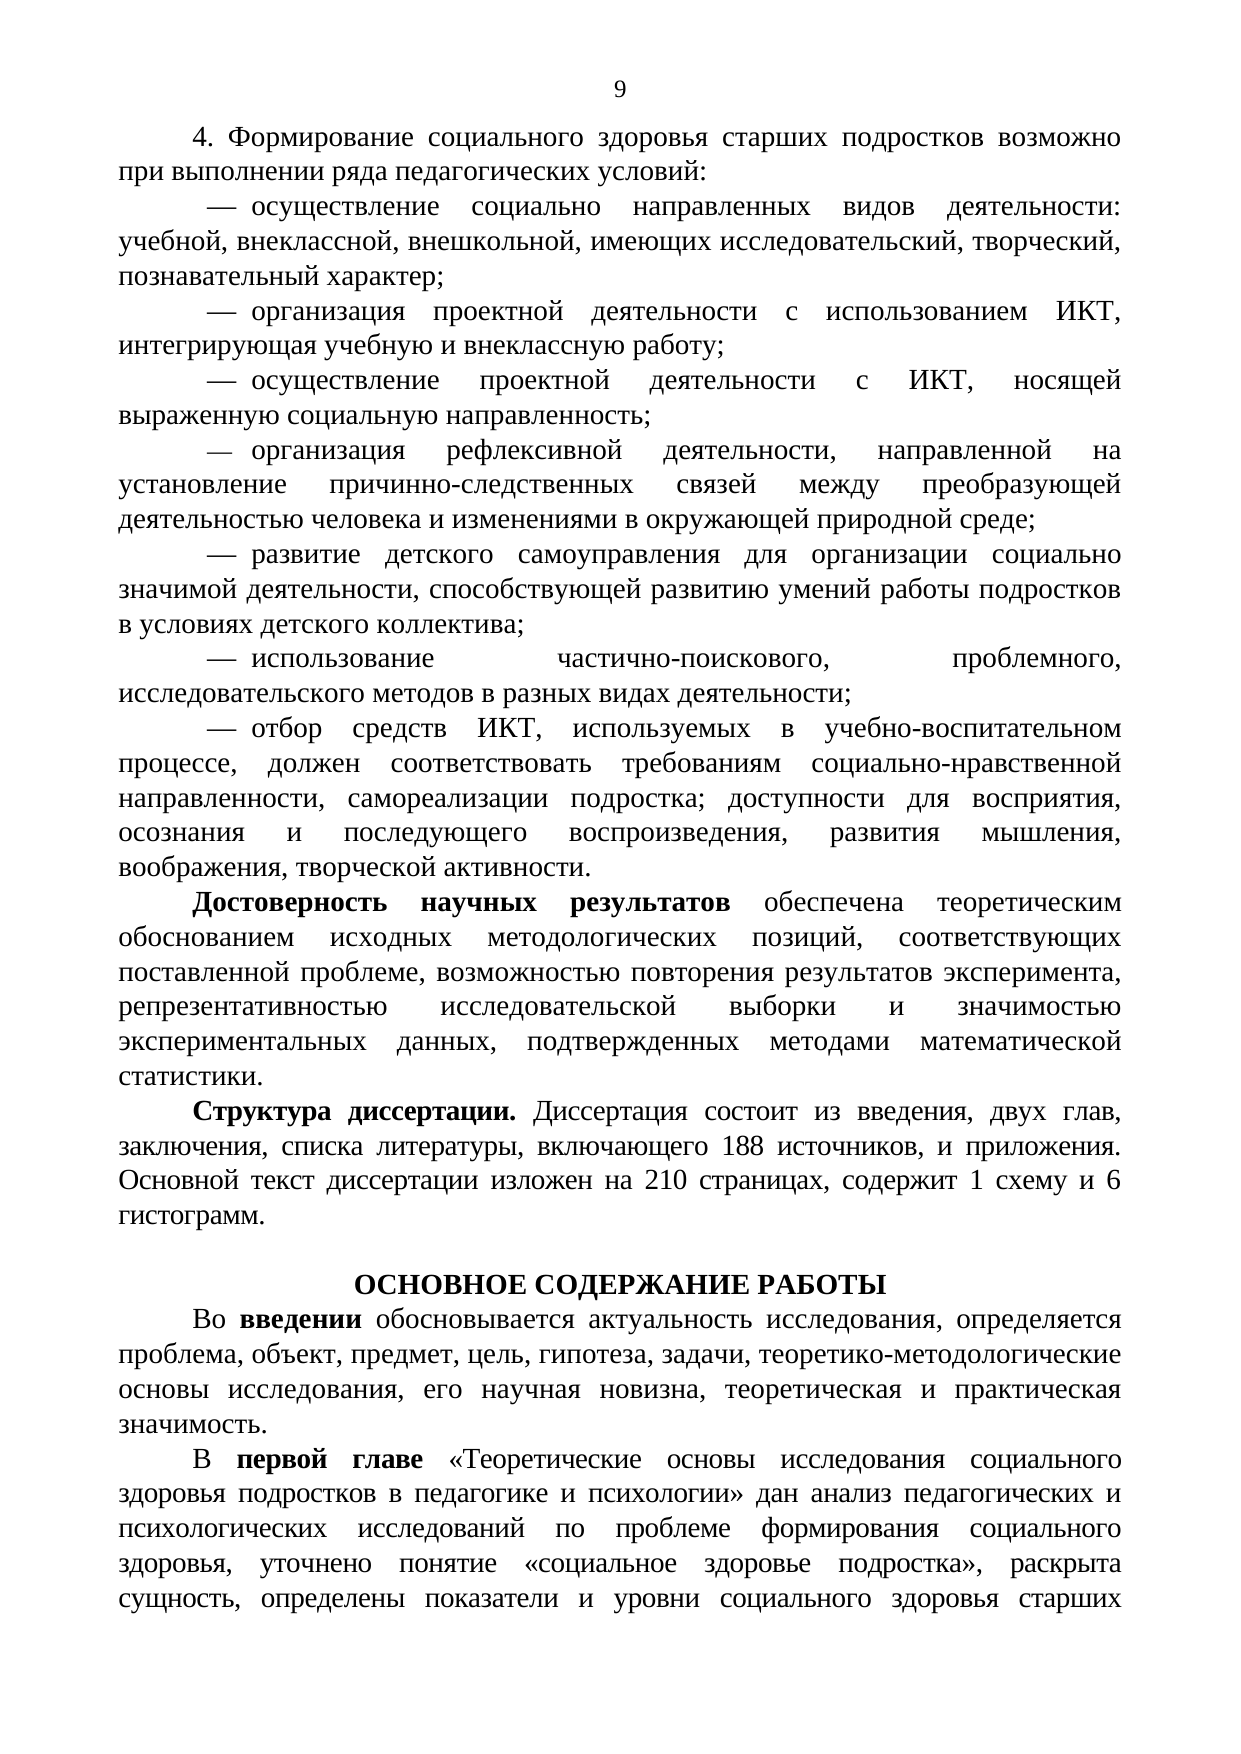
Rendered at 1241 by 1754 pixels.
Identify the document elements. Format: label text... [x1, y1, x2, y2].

list осуществление социально направленных видов деятельности: учебной, внеклассной, внешкольной, имеющих исследовательский, творческий, познавательный характер; [118, 188, 1122, 292]
text В первой главе «Теоретические основы исследования социального здоровья подростков в педагогике и психологии» дан анализ педагогических и психологических исследований по проблеме формирования социального здоровья, уточнено понятие «социальное здоровье подростка», раскрыта сущность, определены показатели и уровни социального здоровья старших [118, 1440, 1122, 1614]
list использование частично-поискового, проблемного, исследовательского методов в разных видах деятельности; [118, 640, 1122, 709]
list организация рефлексивной деятельности, направленной на установление причинно-следственных связей между преобразующей деятельностью человека и изменениями в окружающей природной среде; [118, 431, 1122, 536]
list организация проектной деятельности с использованием ИКТ, интегрирующая учебную и внеклассную работу; [118, 292, 1122, 362]
text ОСНОВНОЕ СОДЕРЖАНИЕ РАБОТЫ [118, 1266, 1122, 1301]
list осуществление проектной деятельности с ИКТ, носящей выраженную социальную направленность; [118, 362, 1122, 431]
text Структура диссертации. Диссертация состоит из введения, двух глав, заключения, списка литературы, включающего 188 источников, и приложения. Основной текст диссертации изложен на 210 страницах, содержит 1 схему и 6 гистограмм. [118, 1092, 1122, 1231]
text Достоверность научных результатов обеспечена теоретическим обоснованием исходных методологических позиций, соответствующих поставленной проблеме, возможностью повторения результатов эксперимента, репрезентативностью исследовательской выборки и значимостью экспериментальных данных, подтвержденных методами математической статистики. [118, 883, 1122, 1092]
list развитие детского самоуправления для организации социально значимой деятельности, способствующей развитию умений работы подростков в условиях детского коллектива; [118, 536, 1122, 640]
list отбор средств ИКТ, используемых в учебно-воспитательном процессе, должен соответствовать требованиям социально-нравственной направленности, самореализации подростка; доступности для восприятия, осознания и последующего воспроизведения, развития мышления, воображения, творческой активности. [118, 709, 1122, 883]
text 4. Формирование социального здоровья старших подростков возможно при выполнении ряда педагогических условий: [118, 118, 1122, 188]
text Во введении обосновывается актуальность исследования, определяется проблема, объект, предмет, цель, гипотеза, задачи, теоретико-методологические основы исследования, его научная новизна, теоретическая и практическая значимость. [118, 1301, 1122, 1440]
